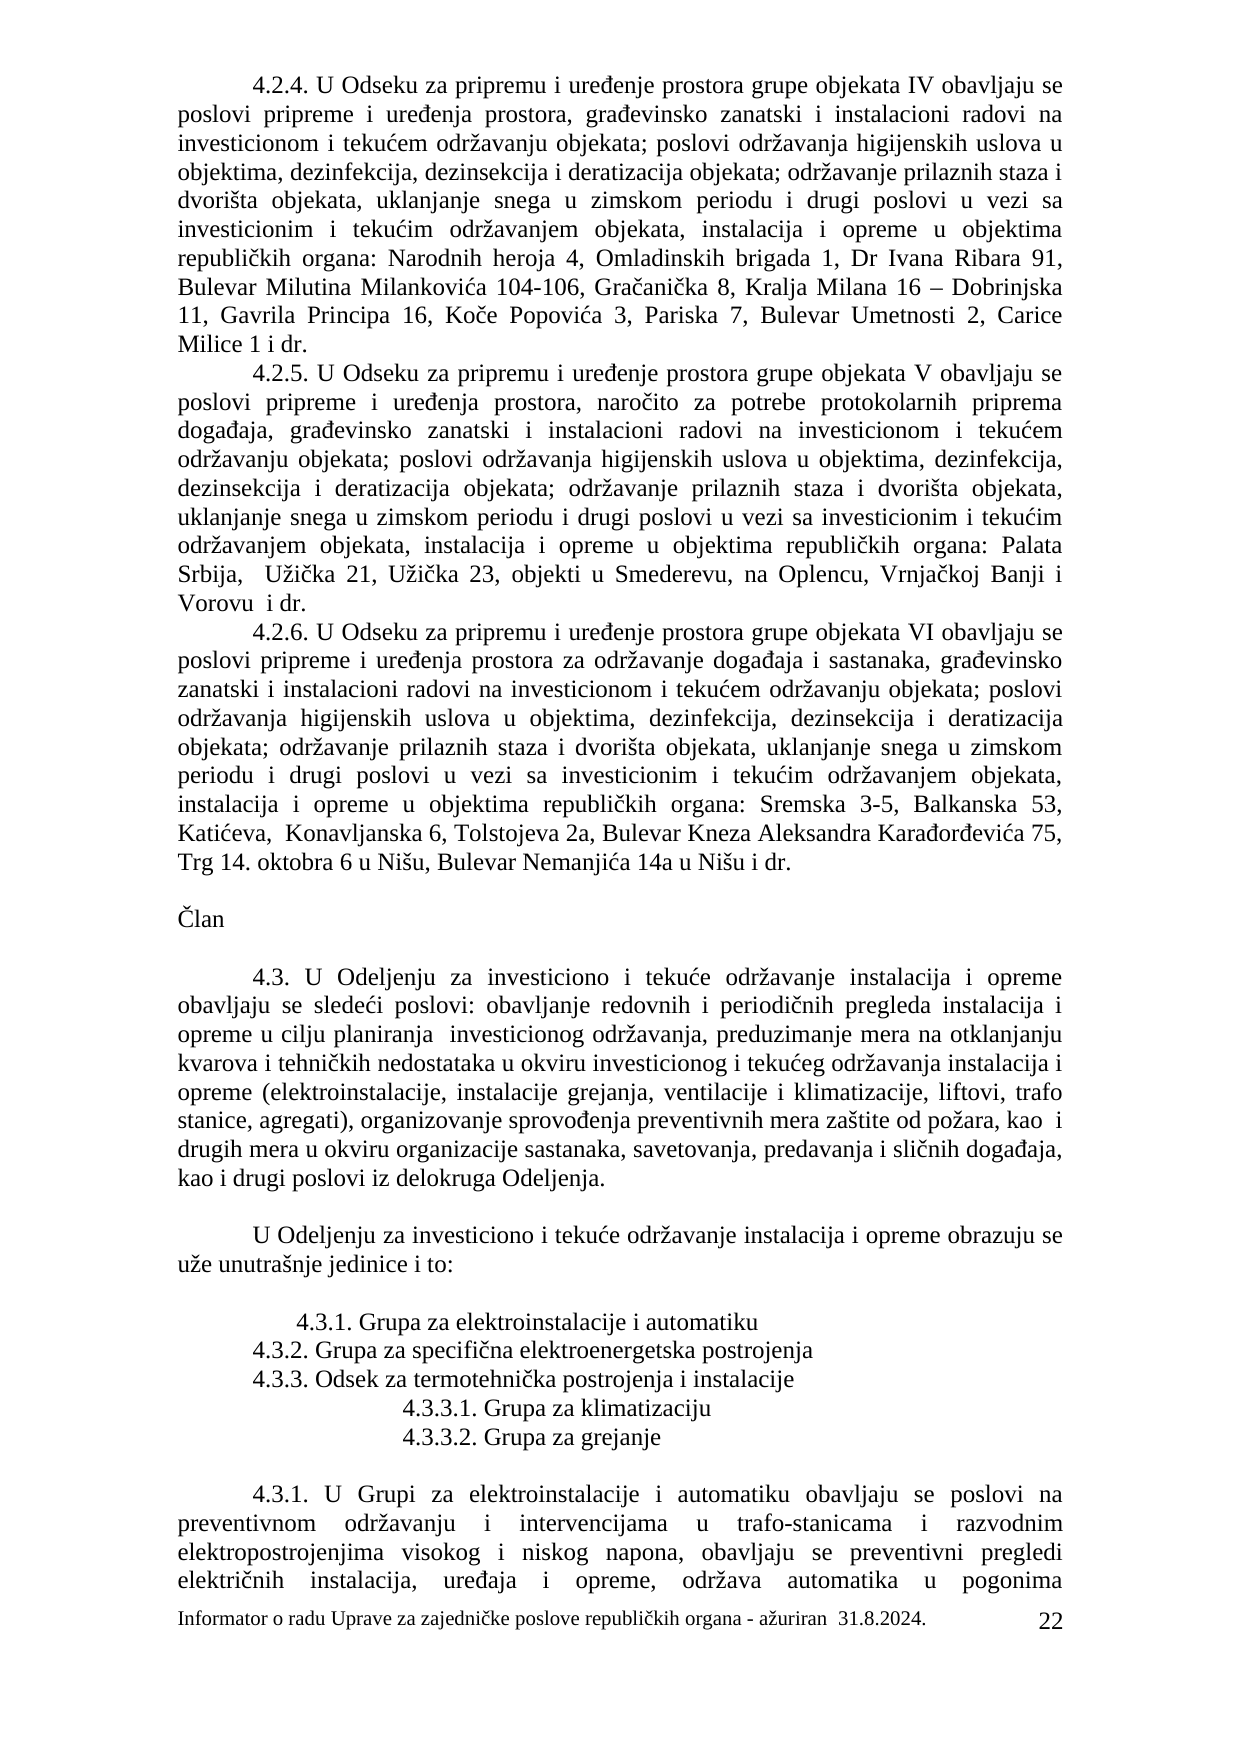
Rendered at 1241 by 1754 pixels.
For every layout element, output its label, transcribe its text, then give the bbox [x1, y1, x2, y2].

subtitle 4.3.3.2. Grupa za grejanje [177, 1422, 1063, 1450]
subtitle U Odeljenju za investiciono i tekuće održavanje instalacija i opreme obrazuju se uže unutrašnje jedinice i to: [177, 1220, 1063, 1278]
subtitle 4.3.1. Grupa za elektroinstalacije i automatiku [177, 1307, 1063, 1335]
subtitle 4.2.5. U Odseku za pripremu i uređenje prostora grupe objekata V obavljaju se poslovi pripreme i uređenja prostora, naročito za potrebe protokolarnih priprema događaja, građevinsko zanatski i instalacioni radovi na investicionom i tekućem održavanju objekata; poslovi održavanja higijenskih uslova u objektima, dezinfekcija, dezinsekcija i deratizacija objekata; održavanje prilaznih staza i dvorišta objekata, uklanjanje snega u zimskom periodu i drugi poslovi u vezi sa investicionim i tekućim održavanjem objekata, instalacija i opreme u objektima republičkih organa: Palata Srbija, Užička 21, Užička 23, objekti u Smederevu, na Oplencu, Vrnjačkoj Banji i Vorovu i dr. [177, 358, 1063, 617]
subtitle 4.2.4. U Odseku za pripremu i uređenje prostora grupe objekata IV obavljaju se poslovi pripreme i uređenja prostora, građevinsko zanatski i instalacioni radovi na investicionom i tekućem održavanju objekata; poslovi održavanja higijenskih uslova u objektima, dezinfekcija, dezinsekcija i deratizacija objekata; održavanje prilaznih staza i dvorišta objekata, uklanjanje snega u zimskom periodu i drugi poslovi u vezi sa investicionim i tekućim održavanjem objekata, instalacija i opreme u objektima republičkih organa: Narodnih heroja 4, Omladinskih brigada 1, Dr Ivana Ribara 91, Bulevar Milutina Milankovića 104-106, Gračanička 8, Kralja Milana 16 – Dobrinjska 11, Gavrila Principa 16, Koče Popovića 3, Pariska 7, Bulevar Umetnosti 2, Carice Milice 1 i dr. [177, 70, 1063, 358]
subtitle 4.3. U Odeljenju za investiciono i tekuće održavanje instalacija i opreme obavljaju se sledeći poslovi: obavljanje redovnih i periodičnih pregleda instalacija i opreme u cilju planiranja investicionog održavanja, preduzimanje mera na otklanjanju kvarova i tehničkih nedostataka u okviru investicionog i tekućeg održavanja instalacija i opreme (elektroinstalacije, instalacije grejanja, ventilacije i klimatizacije, liftovi, trafo stanice, agregati), organizovanje sprovođenja preventivnih mera zaštite od požara, kao i drugih mera u okviru organizacije sastanaka, savetovanja, predavanja i sličnih događaja, kao i drugi poslovi iz delokruga Odeljenja. [177, 962, 1063, 1192]
subtitle 4.2.6. U Odseku za pripremu i uređenje prostora grupe objekata VI obavljaju se poslovi pripreme i uređenja prostora za održavanje događaja i sastanaka, građevinsko zanatski i instalacioni radovi na investicionom i tekućem održavanju objekata; poslovi održavanja higijenskih uslova u objektima, dezinfekcija, dezinsekcija i deratizacija objekata; održavanje prilaznih staza i dvorišta objekata, uklanjanje snega u zimskom periodu i drugi poslovi u vezi sa investicionim i tekućim održavanjem objekata, instalacija i opreme u objektima republičkih organa: Sremska 3-5, Balkanska 53, Katićeva, Konavljanska 6, Tolstojeva 2a, Bulevar Kneza Aleksandra Karađorđevića 75, Trg 14. oktobra 6 u Nišu, Bulevar Nemanjića 14a u Nišu i dr. [177, 617, 1063, 875]
subtitle 4.3.1. U Grupi za elektroinstalacije i automatiku obavljaju se poslovi na preventivnom održavanju i intervencijama u trafo-stanicama i razvodnim elektropostrojenjima visokog i niskog napona, obavljaju se preventivni pregledi električnih instalacija, uređaja i opreme, održava automatika u pogonima [177, 1479, 1063, 1594]
subtitle 4.3.3. Odsek za termotehnička postrojenja i instalacije [177, 1364, 1063, 1393]
subtitle 4.3.3.1. Grupa za klimatizaciju [177, 1393, 1063, 1422]
subtitle Član [177, 904, 1063, 933]
subtitle 4.3.2. Grupa za specifična elektroenergetska postrojenja [177, 1335, 1063, 1364]
